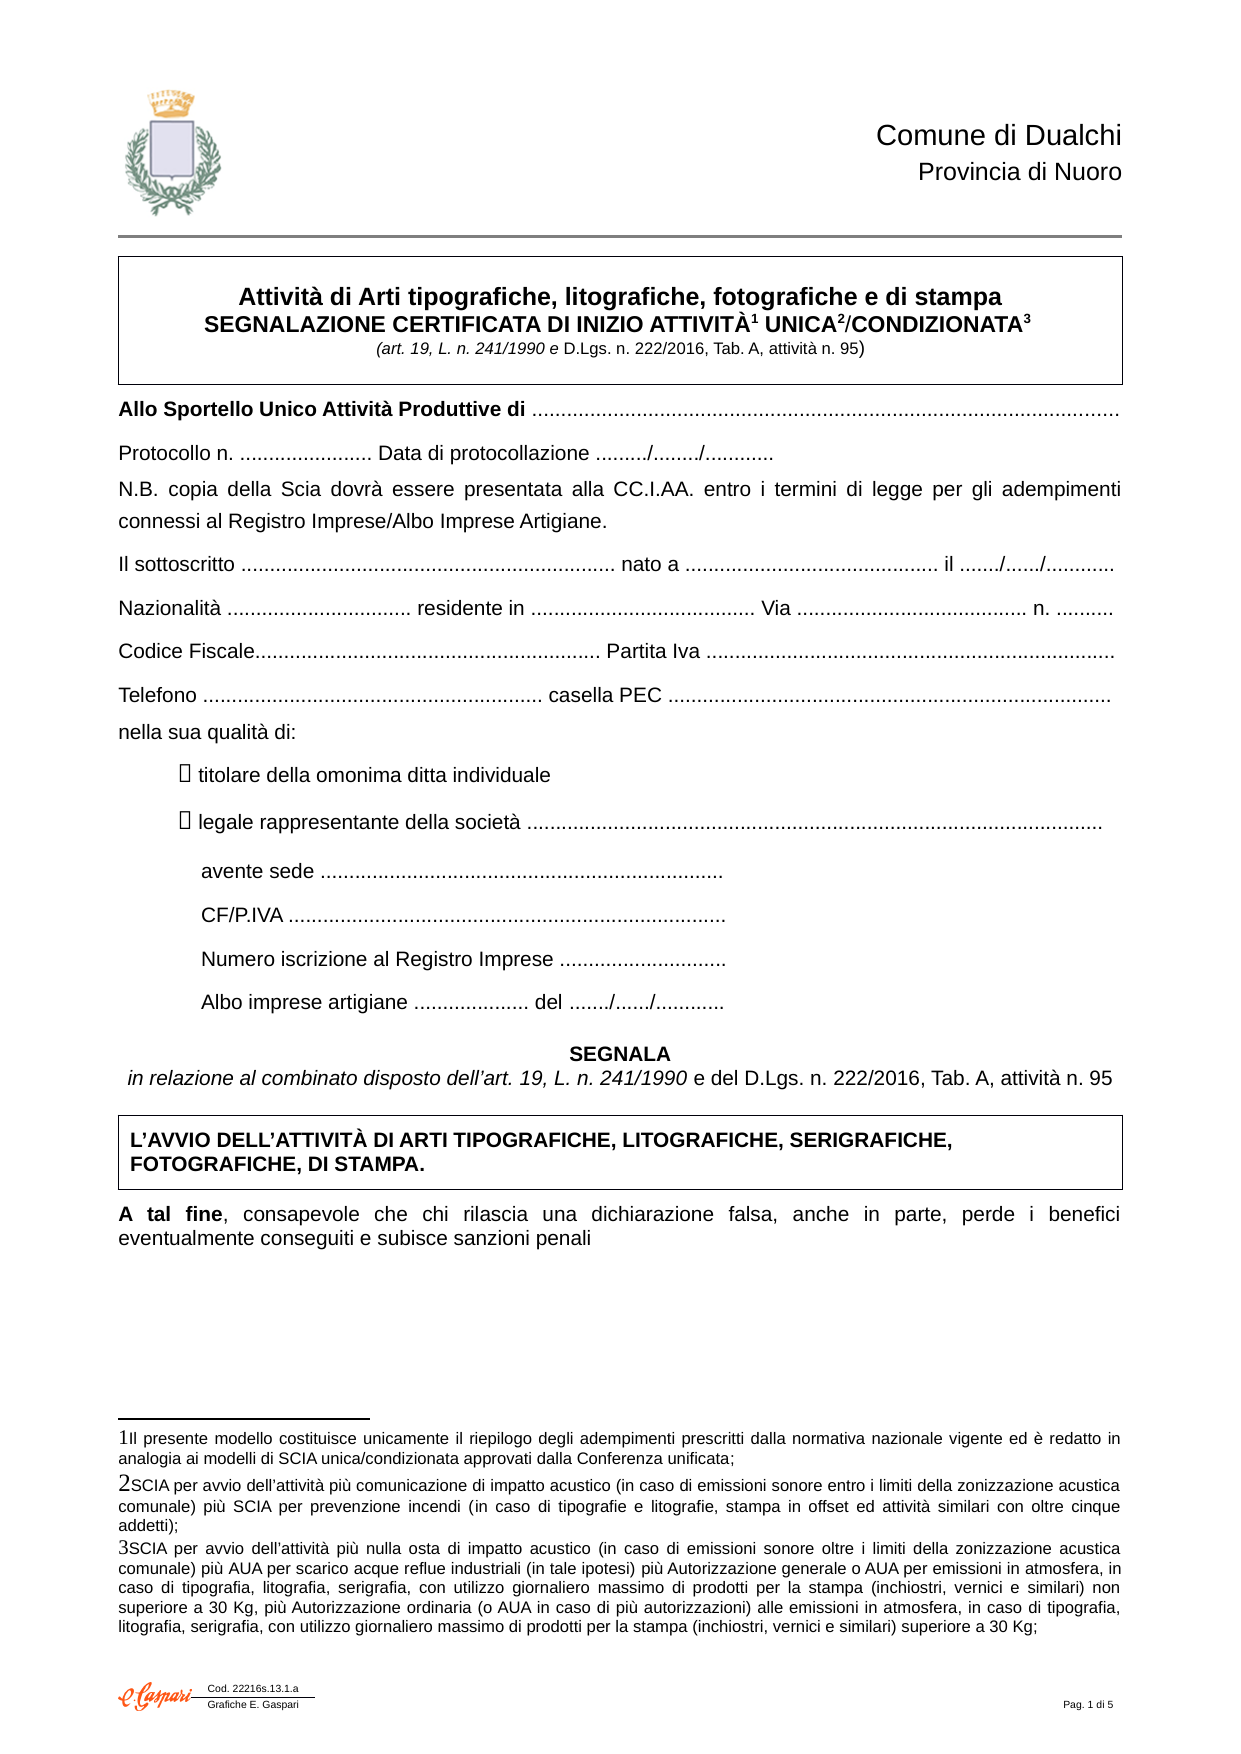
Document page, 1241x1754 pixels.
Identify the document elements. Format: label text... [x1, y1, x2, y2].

picture [122, 152, 224, 157]
text Comune di Dualchi [118, 118, 1122, 152]
picture [118, 1682, 192, 1711]
text Codice Fiscale............................................................ Partita Iva ....................................................................... [118, 639, 1122, 663]
text avente sede ...................................................................... [201, 859, 1122, 883]
text  legale rappresentante della società .................................................................................................... [177, 802, 1122, 837]
table_header L’AVVIO DELL’ATTIVITÀ DI ARTI TIPOGRAFICHE, LITOGRAFICHE, SERIGRAFICHE, FOTOGRAFICHE, DI STAMPA. [119, 1116, 1122, 1188]
text N.B. copia della Scia dovrà essere presentata alla CC.I.AA. entro i termini di legge per gli adempimenti connessi al Registro Imprese/Albo Imprese Artigiane. [118, 477, 1122, 532]
text A tal fine, consapevole che chi rilascia una dichiarazione falsa, anche in parte, perde i benefici eventualmente conseguiti e subisce sanzioni penali [118, 1202, 1122, 1250]
text Telefono ........................................................... casella PEC ............................................................................. [118, 683, 1122, 707]
text  titolare della omonima ditta individuale [177, 756, 1122, 790]
picture [122, 87, 224, 118]
text Numero iscrizione al Registro Imprese ............................. [201, 947, 1122, 971]
text CF/P.IVA ............................................................................ [201, 903, 1122, 927]
text Allo Sportello Unico Attività Produttive di [118, 397, 1122, 421]
text Albo imprese artigiane .................... del ......./....../............ [201, 990, 1122, 1014]
text in relazione al combinato disposto dell’art. 19, L. n. 241/1990 e del D.Lgs. n. 222/2016, Tab. A, attività n. 95 [118, 1066, 1122, 1089]
text Protocollo n. ....................... Data di protocollazione ........./......../............ [118, 441, 1122, 465]
text SEGNALA [118, 1042, 1122, 1066]
table_header Attività di Arti tipografiche, litografiche, fotografiche e di stampa SEGNALAZIONE CERTIFICATA DI INIZIO ATTIVITÀ UNICA/CONDIZIONATA (art. 19, L. n. 241/1990 e D.Lgs. n. 222/2016, Tab. A, attività n. 95) [119, 257, 1122, 384]
text Il sottoscritto ................................................................. nato a ............................................ il ......./....../............ [118, 552, 1122, 576]
text Provincia di Nuoro [118, 157, 1122, 185]
text Nazionalità ................................ residente in ....................................... Via ........................................ n. .......... [118, 596, 1122, 620]
text nella sua qualità di: [118, 719, 1122, 743]
picture [122, 185, 224, 219]
